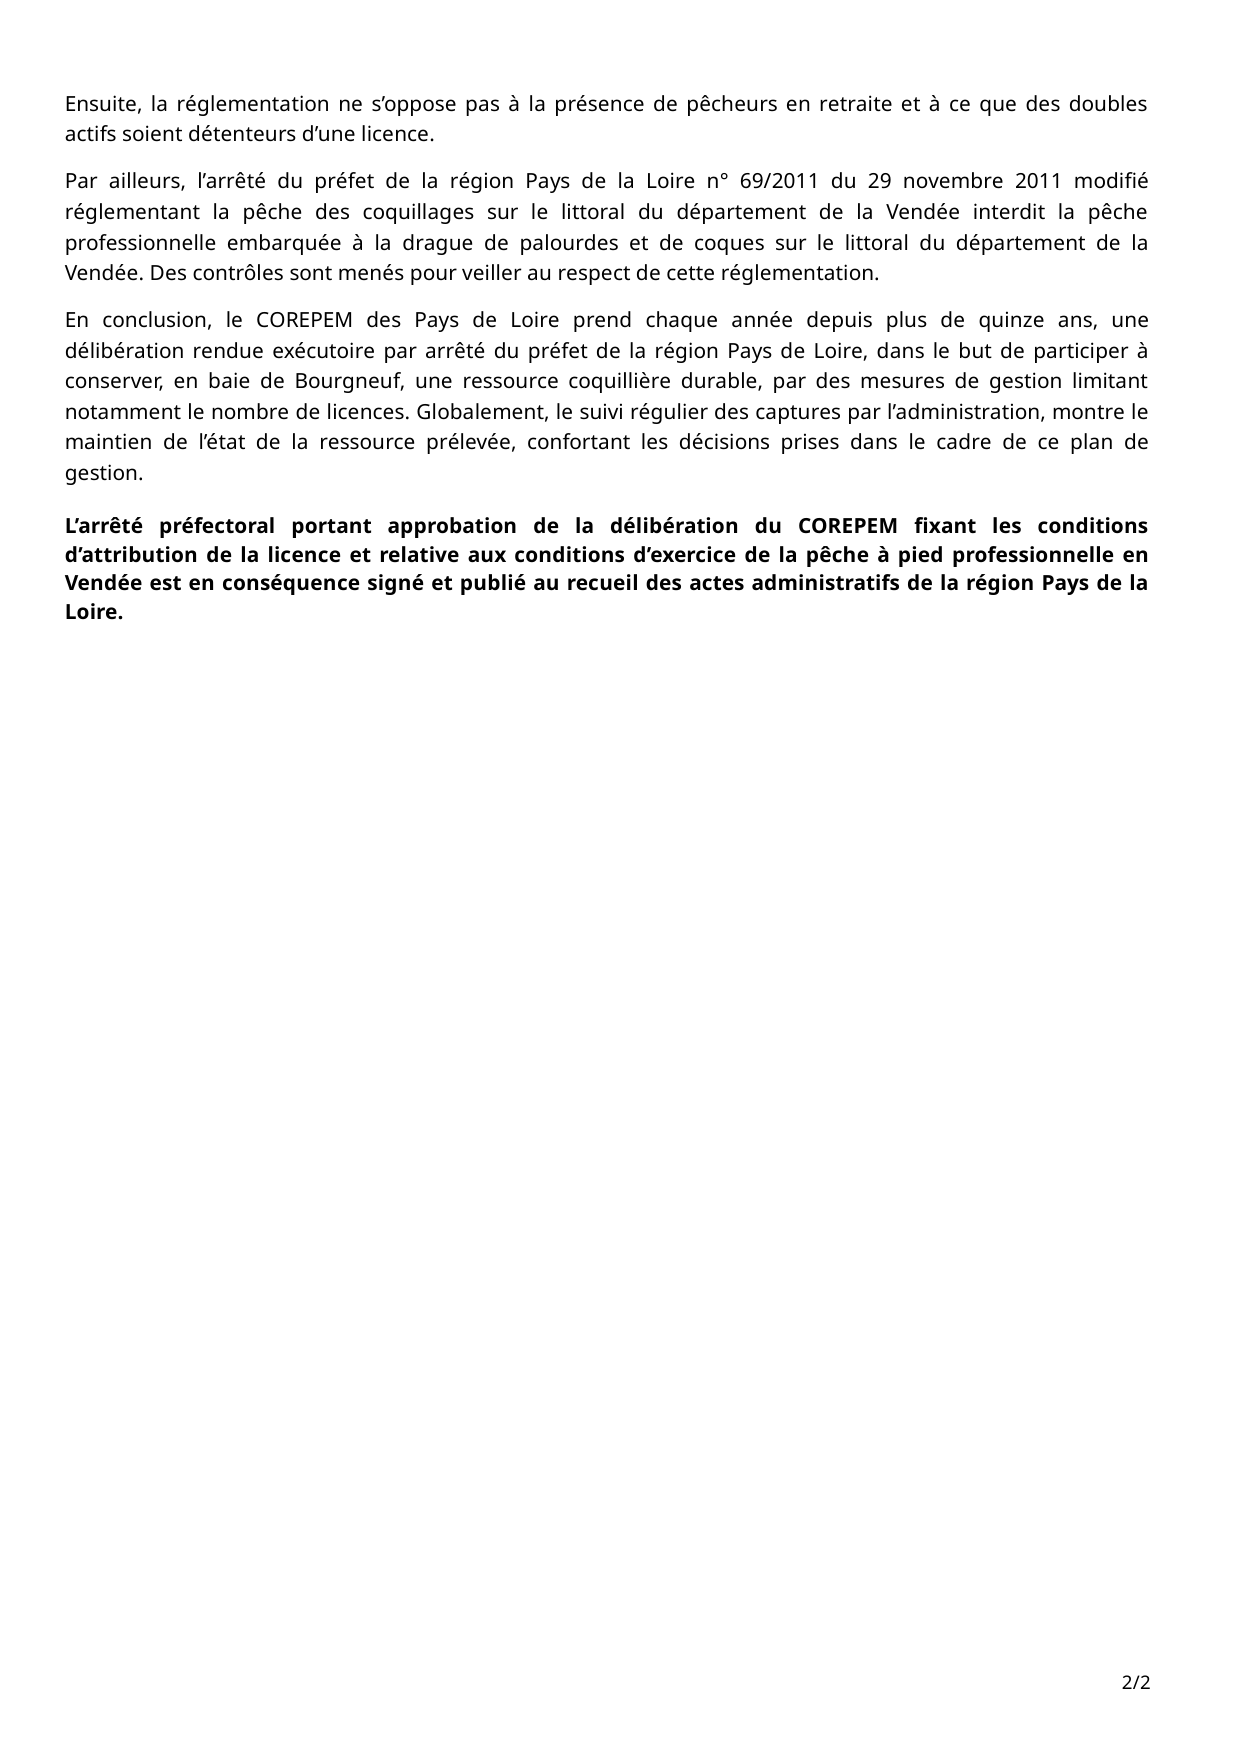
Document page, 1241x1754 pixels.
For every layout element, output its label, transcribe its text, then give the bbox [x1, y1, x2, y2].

text Ensuite, la réglementation ne s’oppose pas à la présence de pêcheurs en retraite et à ce que des doubles actifs soient détenteurs d’une licence. [64, 89, 1151, 148]
text En conclusion, le COREPEM des Pays de Loire prend chaque année depuis plus de quinze ans, une délibération rendue exécutoire par arrêté du préfet de la région Pays de Loire, dans le but de participer à conserver, en baie de Bourgneuf, une ressource coquillière durable, par des mesures de gestion limitant notamment le nombre de licences. Globalement, le suivi régulier des captures par l’administration, montre le maintien de l’état de la ressource prélevée, confortant les décisions prises dans le cadre de ce plan de gestion. [64, 305, 1151, 486]
text Par ailleurs, l’arrêté du préfet de la région Pays de la Loire n° 69/2011 du 29 novembre 2011 modifié réglementant la pêche des coquillages sur le littoral du département de la Vendée interdit la pêche professionnelle embarquée à la drague de palourdes et de coques sur le littoral du département de la Vendée. Des contrôles sont menés pour veiller au respect de cette réglementation. [64, 166, 1151, 286]
text L’arrêté préfectoral portant approbation de la délibération du COREPEM fixant les conditions d’attribution de la licence et relative aux conditions d’exercice de la pêche à pied professionnelle en Vendée est en conséquence signé et publié au recueil des actes administratifs de la région Pays de la Loire. [64, 511, 1151, 625]
